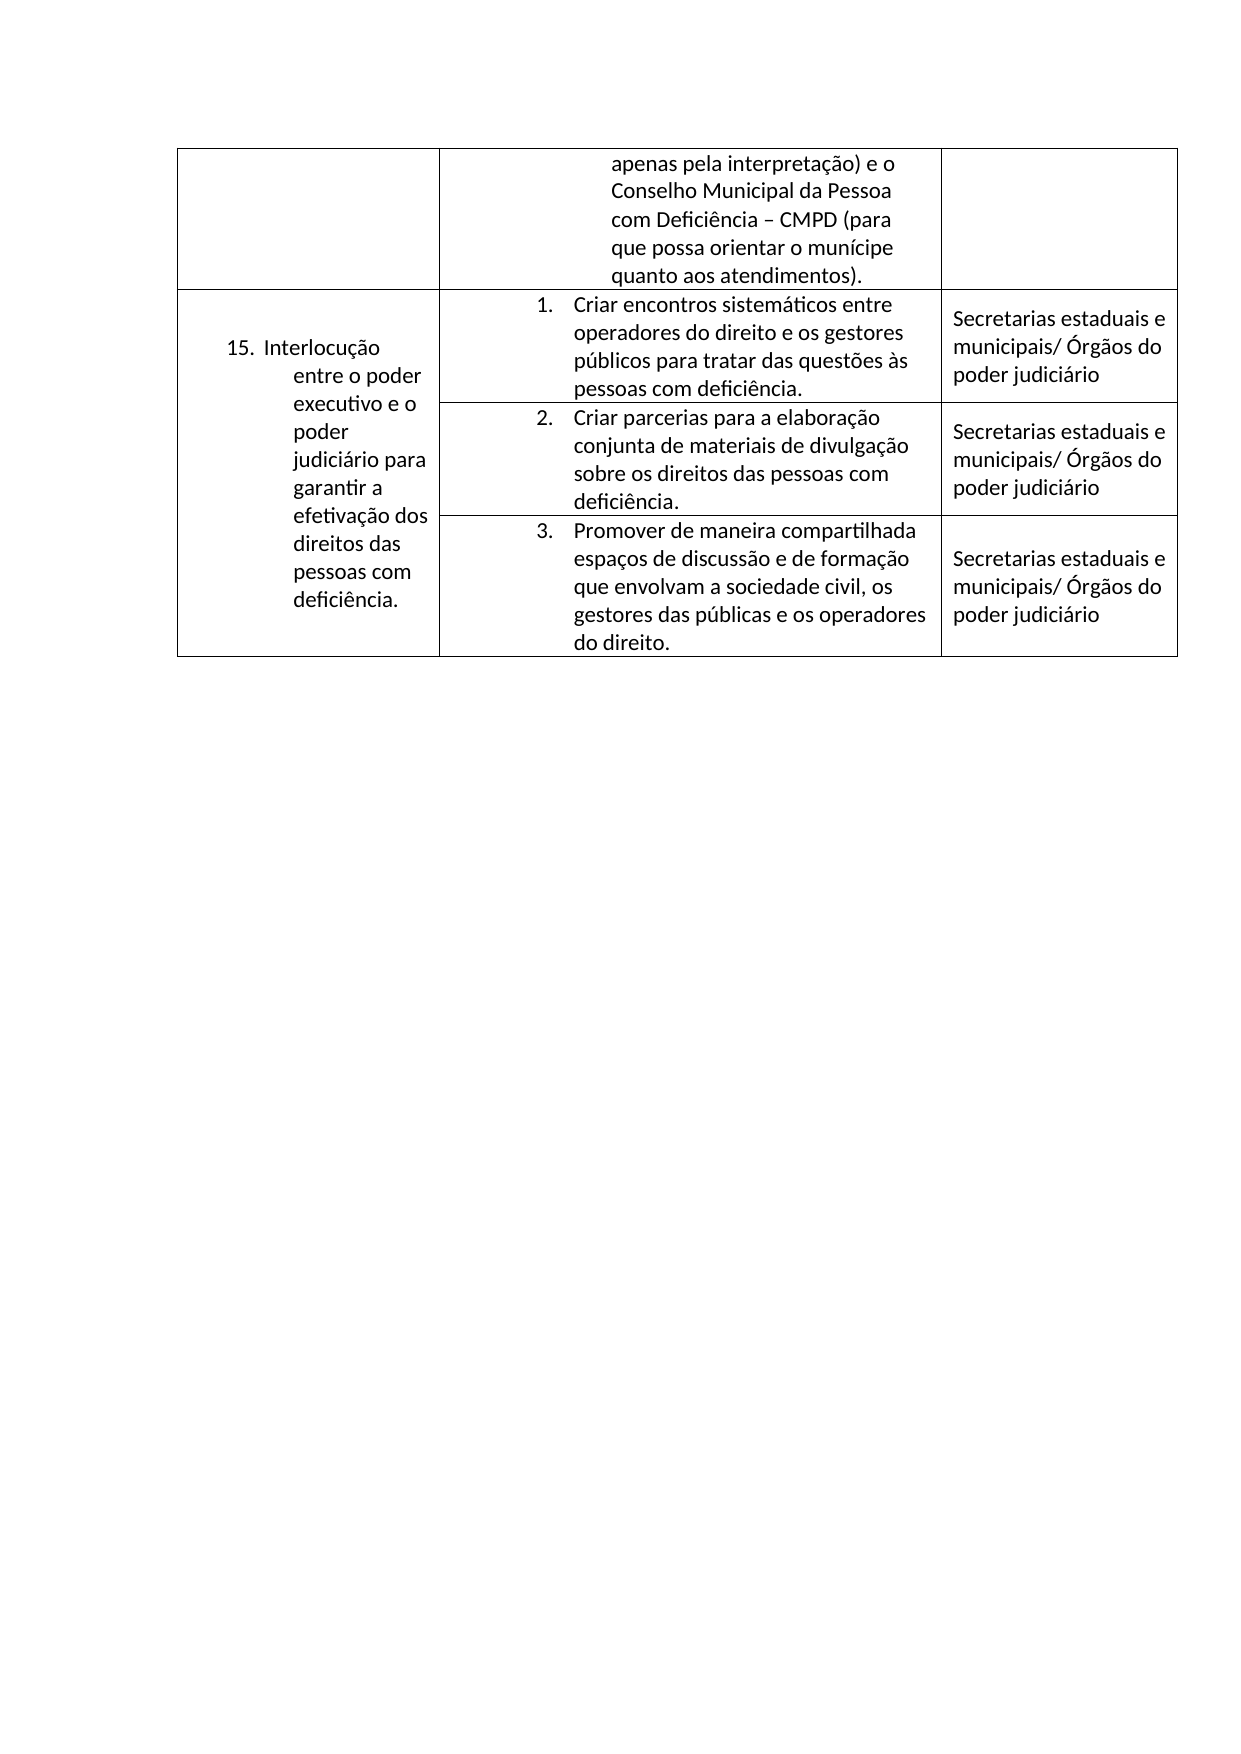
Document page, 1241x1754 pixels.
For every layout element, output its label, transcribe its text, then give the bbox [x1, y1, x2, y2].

table_cell Promover de maneira compartilhada espaços de discussão e de formação que envolvam a sociedade civil, os gestores das públicas e os operadores do direito. [440, 516, 941, 656]
table_cell [178, 149, 439, 289]
table_cell Secretarias estaduais e municipais/ Órgãos do poder judiciário [942, 290, 1177, 402]
table_cell Criar parcerias para a elaboração conjunta de materiais de divulgação sobre os direitos das pessoas com deficiência. [440, 403, 941, 515]
table_cell Secretarias estaduais e municipais/ Órgãos do poder judiciário [942, 516, 1177, 656]
table_cell Secretarias estaduais e municipais/ Órgãos do poder judiciário [942, 403, 1177, 515]
table_cell apenas pela interpretação) e o Conselho Municipal da Pessoa com Deficiência – CMPD (para que possa orientar o munícipe quanto aos atendimentos). [440, 149, 941, 289]
table_cell Interlocução entre o poder executivo e o poder judiciário para garantir a efetivação dos direitos das pessoas com deficiência. [178, 290, 439, 656]
table_cell Criar encontros sistemáticos entre operadores do direito e os gestores públicos para tratar das questões às pessoas com deficiência. [440, 290, 941, 402]
table_cell [942, 149, 1177, 289]
